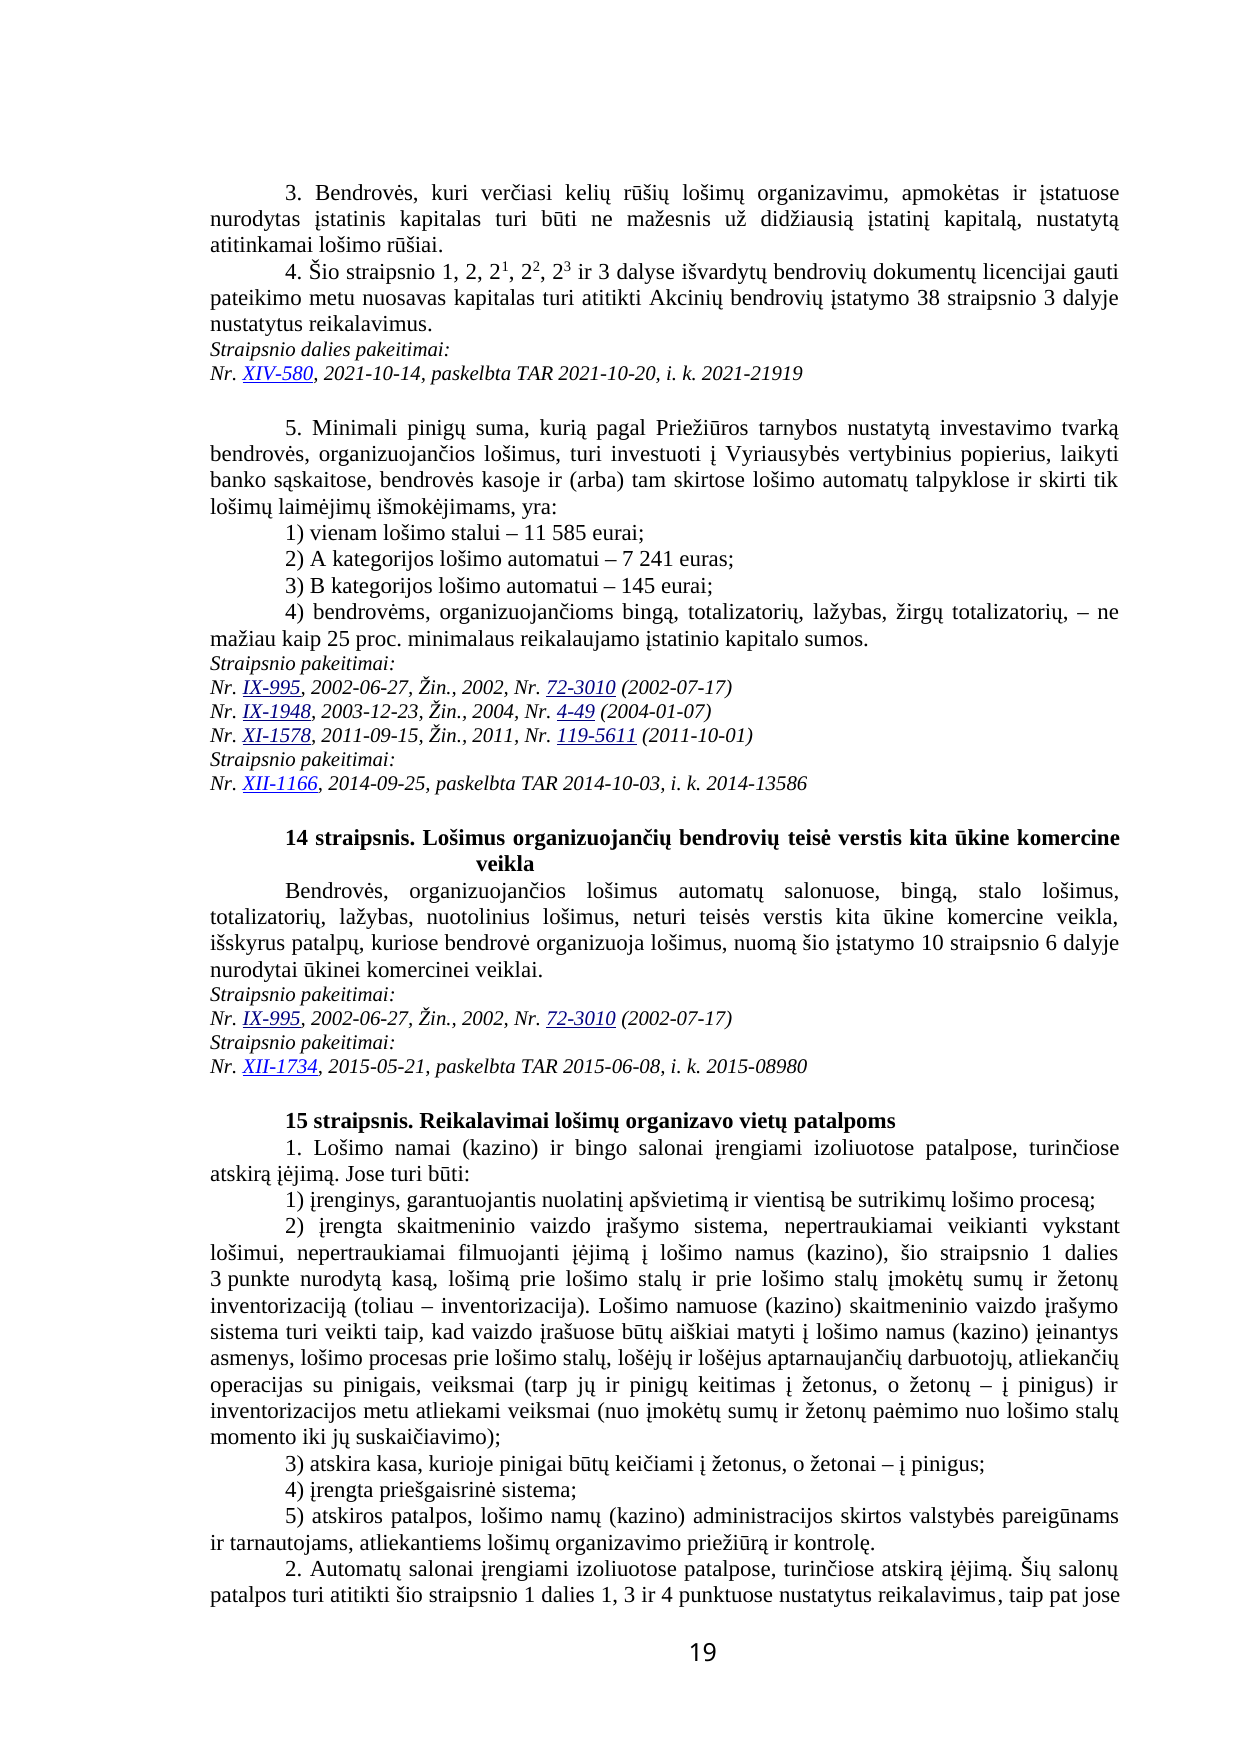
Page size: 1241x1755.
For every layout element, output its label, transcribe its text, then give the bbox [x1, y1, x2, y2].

text 5) atskiros patalpos, lošimo namų (kazino) administracijos skirtos valstybės pareigūnams ir tarnautojams, atliekantiems lošimų organizavimo priežiūrą ir kontrolę. [210, 1502, 1120, 1555]
text 3) atskira kasa, kurioje pinigai būtų keičiami į žetonus, o žetonai – į pinigus; [210, 1450, 1120, 1476]
text Nr. XII-1166, 2014-09-25, paskelbta TAR 2014-10-03, i. k. 2014-13586 [210, 771, 1120, 795]
text 4) įrengta priešgaisrinė sistema; [210, 1476, 1120, 1502]
text 2) įrengta skaitmeninio vaizdo įrašymo sistema, nepertraukiamai veikianti vykstant lošimui, nepertraukiamai filmuojanti įėjimą į lošimo namus (kazino), šio straipsnio 1 dalies 3 punkte nurodytą kasą, lošimą prie lošimo stalų ir prie lošimo stalų įmokėtų sumų ir žetonų inventorizaciją (toliau – inventorizacija). Lošimo namuose (kazino) skaitmeninio vaizdo įrašymo sistema turi veikti taip, kad vaizdo įrašuose būtų aiškiai matyti į lošimo namus (kazino) įeinantys asmenys, lošimo procesas prie lošimo stalų, lošėjų ir lošėjus aptarnaujančių darbuotojų, atliekančių operacijas su pinigais, veiksmai (tarp jų ir pinigų keitimas į žetonus, o žetonų – į pinigus) ir inventorizacijos metu atliekami veiksmai (nuo įmokėtų sumų ir žetonų paėmimo nuo lošimo stalų momento iki jų suskaičiavimo); [210, 1213, 1120, 1450]
text 1) įrenginys, garantuojantis nuolatinį apšvietimą ir vientisą be sutrikimų lošimo procesą; [210, 1186, 1120, 1213]
text 15 straipsnis. Reikalavimai lošimų organizavo vietų patalpoms [210, 1107, 1120, 1133]
text Straipsnio pakeitimai: [210, 747, 1120, 771]
text 3) B kategorijos lošimo automatui – 145 eurai; [210, 572, 1120, 598]
text Straipsnio pakeitimai: [210, 1030, 1120, 1054]
text Straipsnio pakeitimai: [210, 651, 1120, 675]
text Nr. XIV-580, 2021-10-14, paskelbta TAR 2021-10-20, i. k. 2021-21919 [210, 361, 1120, 385]
text 14 straipsnis. Lošimus organizuojančių bendrovių teisė verstis kita ūkine komercine veikla [285, 824, 1120, 877]
text Bendrovės, organizuojančios lošimus automatų salonuose, bingą, stalo lošimus, totalizatorių, lažybas, nuotolinius lošimus, neturi teisės verstis kita ūkine komercine veikla, išskyrus patalpų, kuriose bendrovė organizuoja lošimus, nuomą šio įstatymo 10 straipsnio 6 dalyje nurodytai ūkinei komercinei veiklai. [210, 877, 1120, 982]
text 1) vienam lošimo stalui – 11 585 eurai; [210, 519, 1120, 546]
text Straipsnio dalies pakeitimai: [210, 337, 1120, 361]
text 2) A kategorijos lošimo automatui – 7 241 euras; [210, 546, 1120, 572]
text Nr. IX-1948, 2003-12-23, Žin., 2004, Nr. 4-49 (2004-01-07) [210, 699, 1120, 723]
text 2. Automatų salonai įrengiami izoliuotose patalpose, turinčiose atskirą įėjimą. Šių salonų patalpos turi atitikti šio straipsnio 1 dalies 1, 3 ir 4 punktuose nustatytus reikalavimus, taip pat jose [210, 1555, 1120, 1608]
text Nr. IX-995, 2002-06-27, Žin., 2002, Nr. 72-3010 (2002-07-17) [210, 675, 1120, 699]
text Nr. IX-995, 2002-06-27, Žin., 2002, Nr. 72-3010 (2002-07-17) [210, 1006, 1120, 1030]
text Nr. XI-1578, 2011-09-15, Žin., 2011, Nr. 119-5611 (2011-10-01) [210, 723, 1120, 747]
text Nr. XII-1734, 2015-05-21, paskelbta TAR 2015-06-08, i. k. 2015-08980 [210, 1054, 1120, 1078]
text 3. Bendrovės, kuri verčiasi kelių rūšių lošimų organizavimu, apmokėtas ir įstatuose nurodytas įstatinis kapitalas turi būti ne mažesnis už didžiausią įstatinį kapitalą, nustatytą atitinkamai lošimo rūšiai. [210, 179, 1120, 258]
text 1. Lošimo namai (kazino) ir bingo salonai įrengiami izoliuotose patalpose, turinčiose atskirą įėjimą. Jose turi būti: [210, 1133, 1120, 1186]
text 4) bendrovėms, organizuojančioms bingą, totalizatorių, lažybas, žirgų totalizatorių, – ne mažiau kaip 25 proc. minimalaus reikalaujamo įstatinio kapitalo sumos. [210, 598, 1120, 651]
text Straipsnio pakeitimai: [210, 982, 1120, 1006]
text 5. Minimali pinigų suma, kurią pagal Priežiūros tarnybos nustatytą investavimo tvarką bendrovės, organizuojančios lošimus, turi investuoti į Vyriausybės vertybinius popierius, laikyti banko sąskaitose, bendrovės kasoje ir (arba) tam skirtose lošimo automatų talpyklose ir skirti tik lošimų laimėjimų išmokėjimams, yra: [210, 414, 1120, 519]
text 4. Šio straipsnio 1, 2, 21, 22, 23 ir 3 dalyse išvardytų bendrovių dokumentų licencijai gauti pateikimo metu nuosavas kapitalas turi atitikti Akcinių bendrovių įstatymo 38 straipsnio 3 dalyje nustatytus reikalavimus. [210, 258, 1120, 337]
